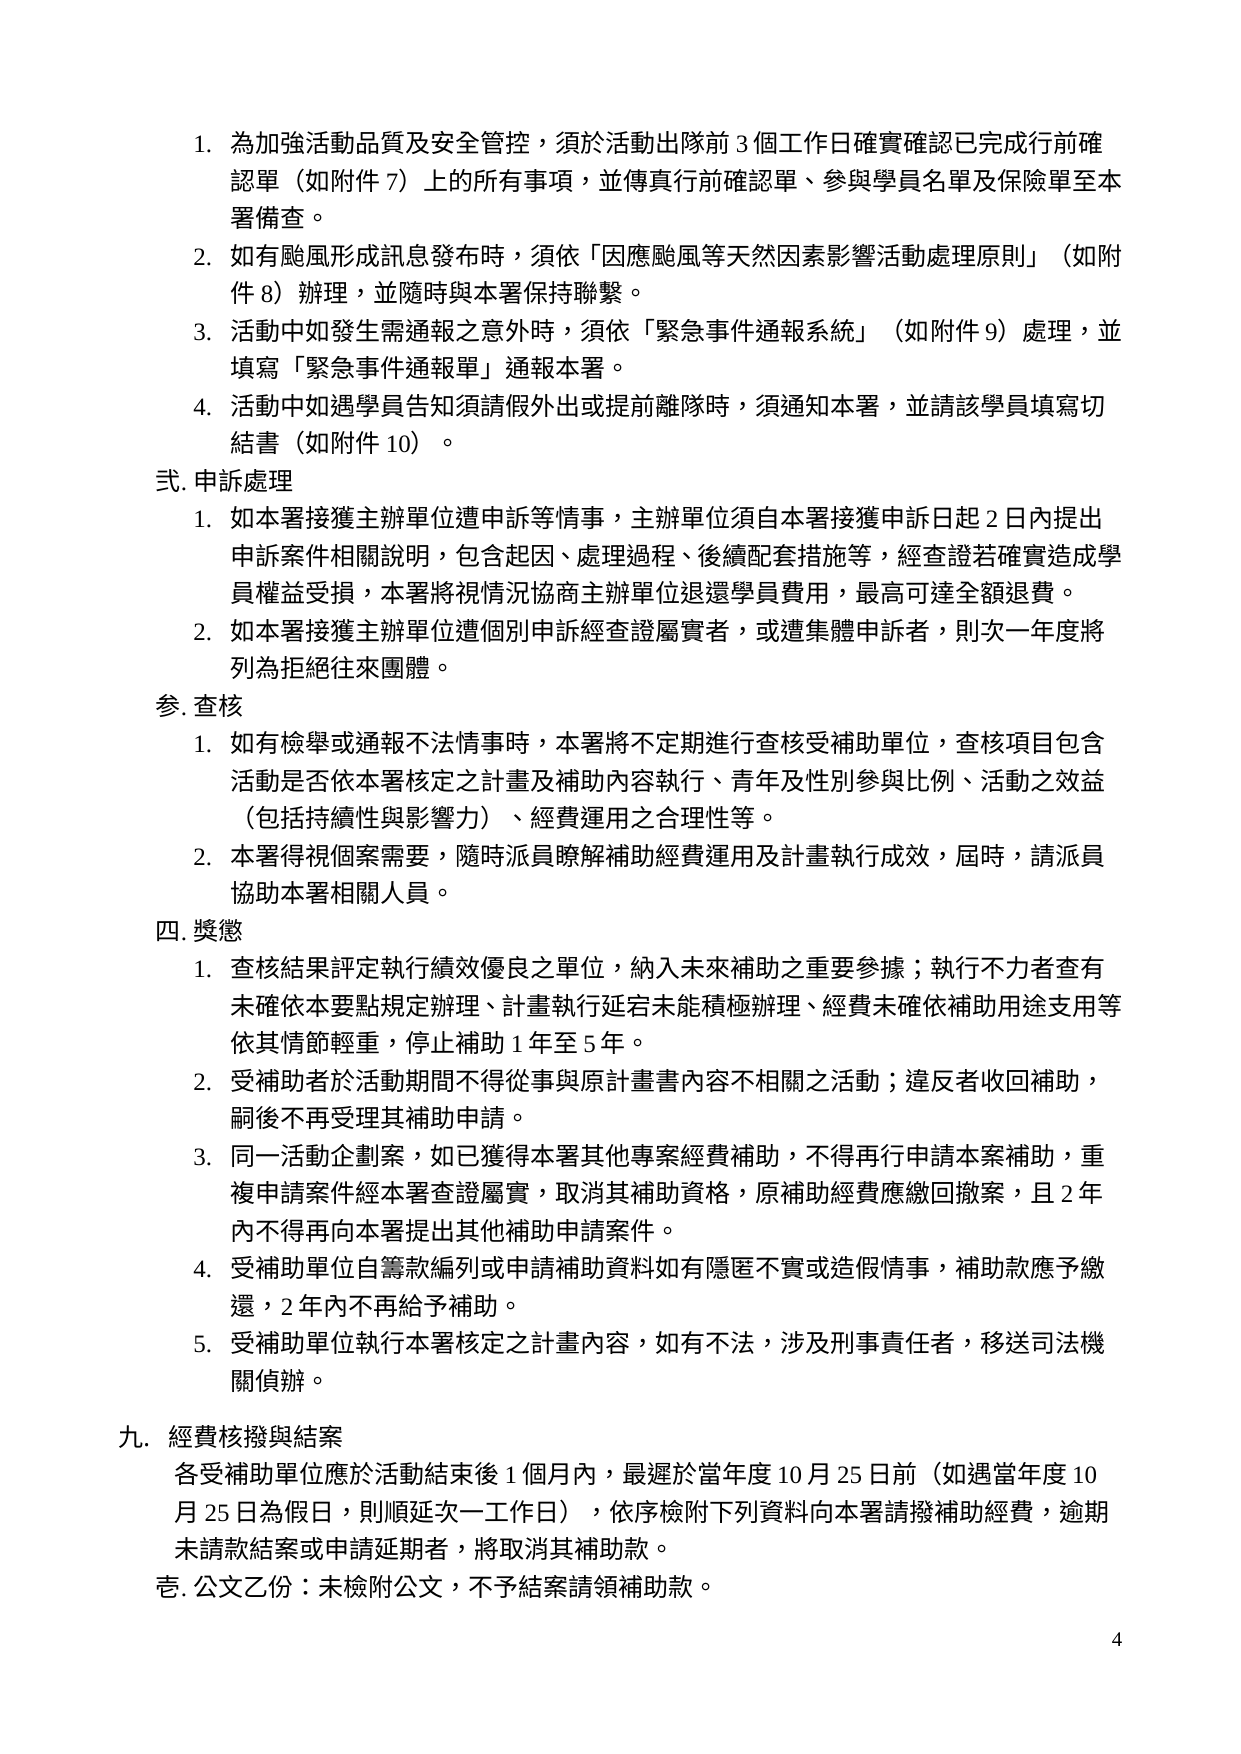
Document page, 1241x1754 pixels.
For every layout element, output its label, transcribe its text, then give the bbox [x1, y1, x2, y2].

list 如本署接獲主辦單位遭個別申訴經查證屬實者，或遭集體申訴者，則次一年度將列為拒絕往來團體。 [193, 610, 1122, 685]
list 申訴處理 [156, 460, 1122, 498]
text 各受補助單位應於活動結束後1個月內，最遲於當年度10月25日前（如遇當年度10月25日為假日，則順延次一工作日），依序檢附下列資料向本署請撥補助經費，逾期未請款結案或申請延期者，將取消其補助款。 [174, 1454, 1122, 1567]
list 受補助者於活動期間不得從事與原計畫書內容不相關之活動；違反者收回補助，嗣後不再受理其補助申請。 [193, 1060, 1122, 1135]
list 如本署接獲主辦單位遭申訴等情事，主辦單位須自本署接獲申訴日起2日內提出申訴案件相關說明，包含起因、處理過程、後續配套措施等，經查證若確實造成學員權益受損，本署將視情況協商主辦單位退還學員費用，最高可達全額退費。 [193, 498, 1122, 610]
list 經費核撥與結案 [118, 1417, 1122, 1454]
list 活動中如遇學員告知須請假外出或提前離隊時，須通知本署，並請該學員填寫切結書（如附件10）。 [193, 385, 1122, 460]
list 獎懲 [156, 910, 1122, 948]
list 本署得視個案需要，隨時派員瞭解補助經費運用及計畫執行成效，屆時，請派員協助本署相關人員。 [193, 835, 1122, 910]
list 如有檢舉或通報不法情事時，本署將不定期進行查核受補助單位，查核項目包含活動是否依本署核定之計畫及補助內容執行、青年及性別參與比例、活動之效益（包括持續性與影響力）、經費運用之合理性等。 [193, 723, 1122, 835]
list 公文乙份：未檢附公文，不予結案請領補助款。 [156, 1567, 1122, 1604]
list 如有颱風形成訊息發布時，須依「因應颱風等天然因素影響活動處理原則」（如附件8）辦理，並隨時與本署保持聯繫。 [193, 235, 1122, 310]
list 受補助單位自籌款編列或申請補助資料如有隱匿不實或造假情事，補助款應予繳還，2年內不再給予補助。 [193, 1248, 1122, 1323]
list 查核結果評定執行績效優良之單位，納入未來補助之重要參據；執行不力者查有未確依本要點規定辦理、計畫執行延宕未能積極辦理、經費未確依補助用途支用等，依其情節輕重，停止補助1年至5年。 [193, 948, 1122, 1060]
list 活動中如發生需通報之意外時，須依「緊急事件通報系統」（如附件9）處理，並填寫「緊急事件通報單」通報本署。 [193, 310, 1122, 385]
list 同一活動企劃案，如已獲得本署其他專案經費補助，不得再行申請本案補助，重複申請案件經本署查證屬實，取消其補助資格，原補助經費應繳回撤案，且2年內不得再向本署提出其他補助申請案件。 [193, 1135, 1122, 1248]
list 查核 [156, 685, 1122, 723]
list 受補助單位執行本署核定之計畫內容，如有不法，涉及刑事責任者，移送司法機關偵辦。 [193, 1323, 1122, 1398]
list 為加強活動品質及安全管控，須於活動出隊前3個工作日確實確認已完成行前確認單（如附件7）上的所有事項，並傳真行前確認單、參與學員名單及保險單至本署備查。 [193, 123, 1122, 235]
